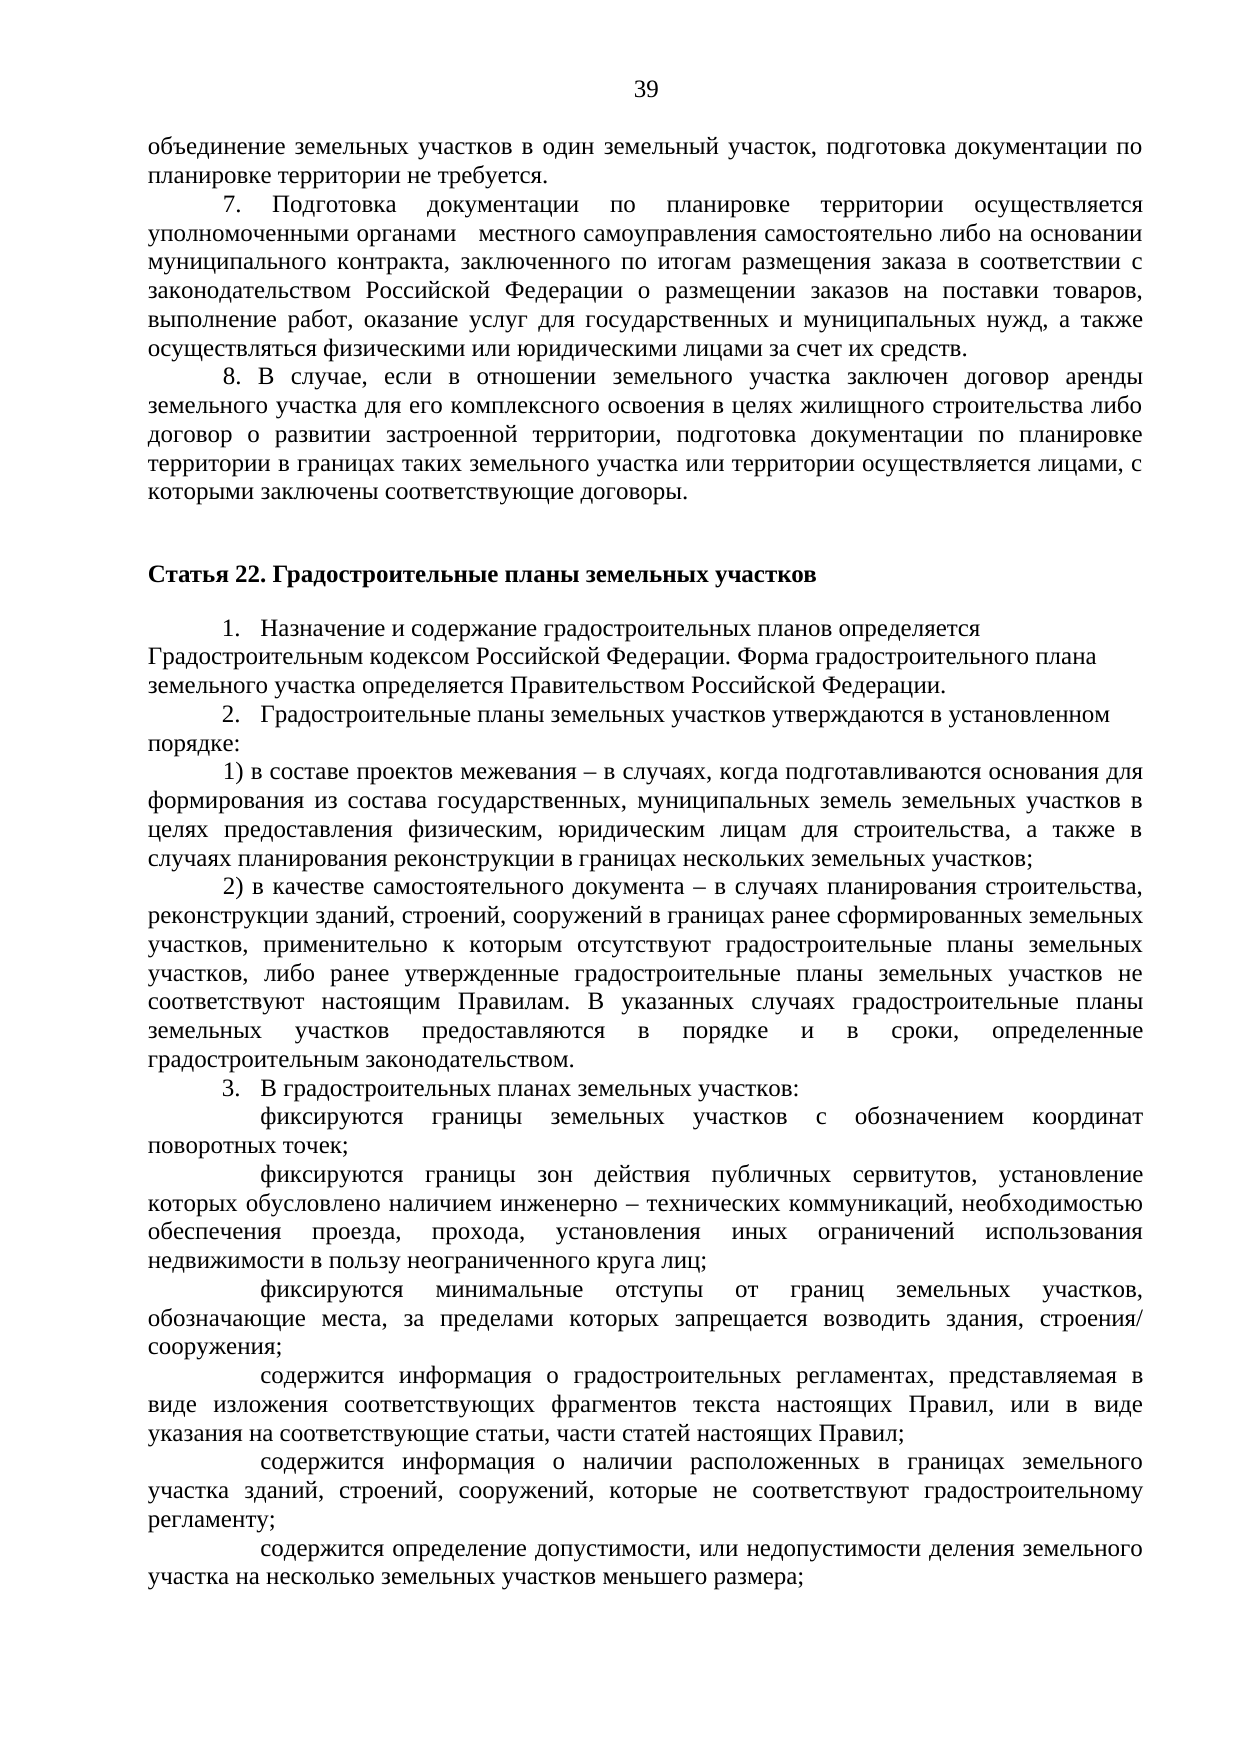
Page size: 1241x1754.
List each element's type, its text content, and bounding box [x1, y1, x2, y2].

list фиксируются границы земельных участков с обозначением координат поворотных точек; [148, 1101, 1144, 1159]
list фиксируются границы зон действия публичных сервитутов, установление которых обусловлено наличием инженерно – технических коммуникаций, необходимостью обеспечения проезда, прохода, установления иных ограничений использования недвижимости в пользу неограниченного круга лиц; [148, 1159, 1144, 1274]
list В градостроительных планах земельных участков: [148, 1073, 1144, 1101]
list Градостроительные планы земельных участков утверждаются в установленном порядке: [148, 699, 1144, 756]
text 1) в составе проектов межевания – в случаях, когда подготавливаются основания для формирования из состава государственных, муниципальных земель земельных участков в целях предоставления физическим, юридическим лицам для строительства, а также в случаях планирования реконструкции в границах нескольких земельных участков; [148, 756, 1144, 871]
subtitle Статья 22. Градостроительные планы земельных участков [148, 559, 1144, 588]
list содержится информация о градостроительных регламентах, представляемая в виде изложения соответствующих фрагментов текста настоящих Правил, или в виде указания на соответствующие статьи, части статей настоящих Правил; [148, 1360, 1144, 1446]
list содержится информация о наличии расположенных в границах земельного участка зданий, строений, сооружений, которые не соответствуют градостроительному регламенту; [148, 1446, 1144, 1533]
text 2) в качестве самостоятельного документа – в случаях планирования строительства, реконструкции зданий, строений, сооружений в границах ранее сформированных земельных участков, применительно к которым отсутствуют градостроительные планы земельных участков, либо ранее утвержденные градостроительные планы земельных участков не соответствуют настоящим Правилам. В указанных случаях градостроительные планы земельных участков предоставляются в порядке и в сроки, определенные градостроительным законодательством. [148, 871, 1144, 1073]
text 8. В случае, если в отношении земельного участка заключен договор аренды земельного участка для его комплексного освоения в целях жилищного строительства либо договор о развитии застроенной территории, подготовка документации по планировке территории в границах таких земельного участка или территории осуществляется лицами, с которыми заключены соответствующие договоры. [148, 361, 1144, 505]
list фиксируются минимальные отступы от границ земельных участков, обозначающие места, за пределами которых запрещается возводить здания, строения/ сооружения; [148, 1274, 1144, 1360]
text объединение земельных участков в один земельный участок, подготовка документации по планировке территории не требуется. [148, 131, 1144, 189]
text 7. Подготовка документации по планировке территории осуществляется уполномоченными органами местного самоуправления самостоятельно либо на основании муниципального контракта, заключенного по итогам размещения заказа в соответствии с законодательством Российской Федерации о размещении заказов на поставки товаров, выполнение работ, оказание услуг для государственных и муниципальных нужд, а также осуществляться физическими или юридическими лицами за счет их средств. [148, 189, 1144, 361]
list Назначение и содержание градостроительных планов определяется Градостроительным кодексом Российской Федерации. Форма градостроительного плана земельного участка определяется Правительством Российской Федерации. [148, 613, 1144, 699]
list содержится определение допустимости, или недопустимости деления земельного участка на несколько земельных участков меньшего размера; [148, 1533, 1144, 1590]
